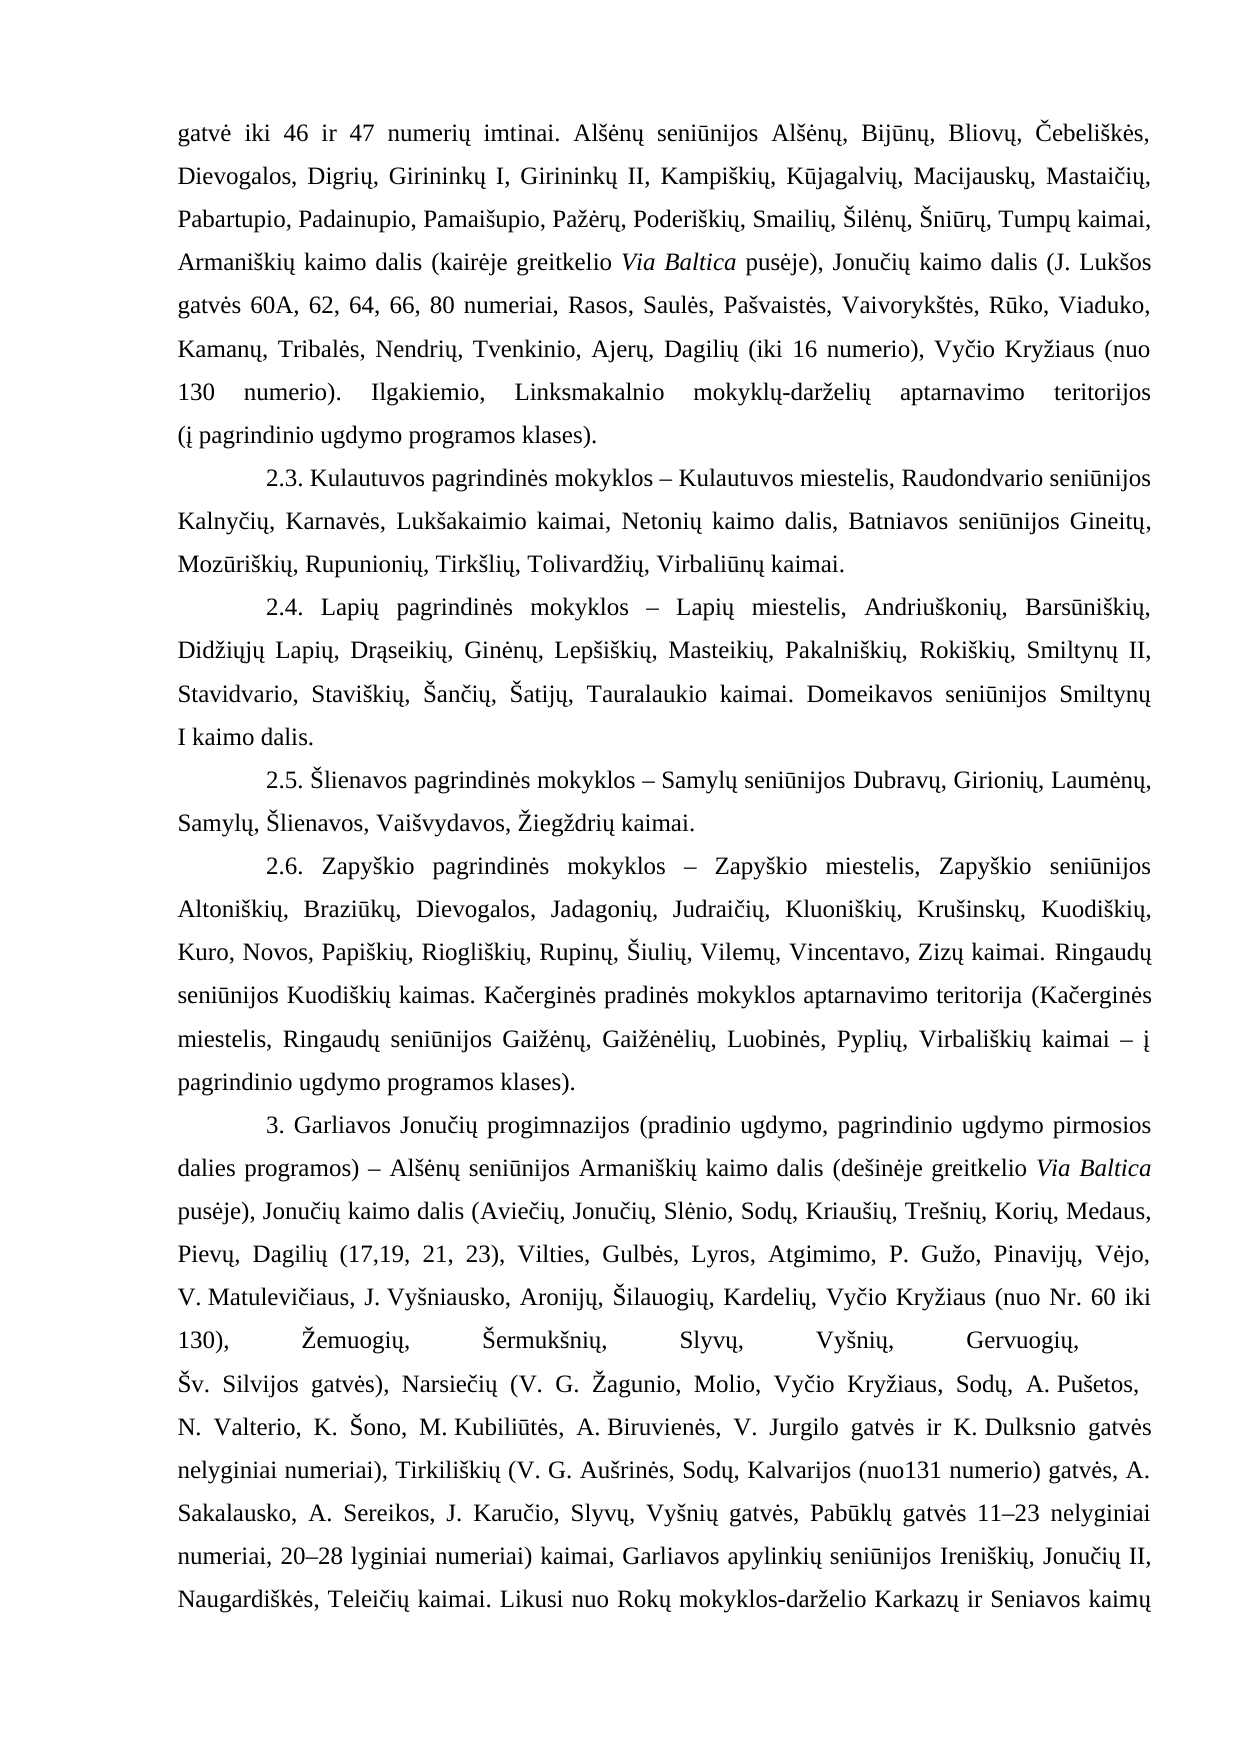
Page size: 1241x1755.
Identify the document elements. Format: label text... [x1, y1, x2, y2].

text 2.3. Kulautuvos pagrindinės mokyklos – Kulautuvos miestelis, Raudondvario seniūnijos Kalnyčių, Karnavės, Lukšakaimio kaimai, Netonių kaimo dalis, Batniavos seniūnijos Gineitų, Mozūriškių, Rupunionių, Tirkšlių, Tolivardžių, Virbaliūnų kaimai. [177, 463, 1152, 578]
text 3. Garliavos Jonučių progimnazijos (pradinio ugdymo, pagrindinio ugdymo pirmosios dalies programos) – Alšėnų seniūnijos Armaniškių kaimo dalis (dešinėje greitkelio Via Baltica pusėje), Jonučių kaimo dalis (Aviečių, Jonučių, Slėnio, Sodų, Kriaušių, Trešnių, Korių, Medaus, Pievų, Dagilių (17,19, 21, 23), Vilties, Gulbės, Lyros, Atgimimo, P. Gužo, Pinavijų, Vėjo, V. Matulevičiaus, J. Vyšniausko, Aronijų, Šilauogių, Kardelių, Vyčio Kryžiaus (nuo Nr. 60 iki 130), Žemuogių, Šermukšnių, Slyvų, Vyšnių, Gervuogių, Šv. Silvijos gatvės), Narsiečių (V. G. Žagunio, Molio, Vyčio Kryžiaus, Sodų, A. Pušetos, N. Valterio, K. Šono, M. Kubiliūtės, A. Biruvienės, V. Jurgilo gatvės ir K. Dulksnio gatvės nelyginiai numeriai), Tirkiliškių (V. G. Aušrinės, Sodų, Kalvarijos (nuo131 numerio) gatvės, A. Sakalausko, A. Sereikos, J. Karučio, Slyvų, Vyšnių gatvės, Pabūklų gatvės 11–23 nelyginiai numeriai, 20–28 lyginiai numeriai) kaimai, Garliavos apylinkių seniūnijos Ireniškių, Jonučių II, Naugardiškės, Teleičių kaimai. Likusi nuo Rokų mokyklos-darželio Karkazų ir Seniavos kaimų [177, 1110, 1152, 1613]
text gatvė iki 46 ir 47 numerių imtinai. Alšėnų seniūnijos Alšėnų, Bijūnų, Bliovų, Čebeliškės, Dievogalos, Digrių, Girininkų I, Girininkų II, Kampiškių, Kūjagalvių, Macijauskų, Mastaičių, Pabartupio, Padainupio, Pamaišupio, Pažėrų, Poderiškių, Smailių, Šilėnų, Šniūrų, Tumpų kaimai, Armaniškių kaimo dalis (kairėje greitkelio Via Baltica pusėje), Jonučių kaimo dalis (J. Lukšos gatvės 60A, 62, 64, 66, 80 numeriai, Rasos, Saulės, Pašvaistės, Vaivorykštės, Rūko, Viaduko, Kamanų, Tribalės, Nendrių, Tvenkinio, Ajerų, Dagilių (iki 16 numerio), Vyčio Kryžiaus (nuo 130 numerio). Ilgakiemio, Linksmakalnio mokyklų-darželių aptarnavimo teritorijos (į pagrindinio ugdymo programos klases). [177, 118, 1152, 449]
text 2.4. Lapių pagrindinės mokyklos – Lapių miestelis, Andriuškonių, Barsūniškių, Didžiųjų Lapių, Drąseikių, Ginėnų, Lepšiškių, Masteikių, Pakalniškių, Rokiškių, Smiltynų II, Stavidvario, Staviškių, Šančių, Šatijų, Tauralaukio kaimai. Domeikavos seniūnijos Smiltynų I kaimo dalis. [177, 592, 1152, 751]
text 2.6. Zapyškio pagrindinės mokyklos – Zapyškio miestelis, Zapyškio seniūnijos Altoniškių, Braziūkų, Dievogalos, Jadagonių, Judraičių, Kluoniškių, Krušinskų, Kuodiškių, Kuro, Novos, Papiškių, Riogliškių, Rupinų, Šiulių, Vilemų, Vincentavo, Zizų kaimai. Ringaudų seniūnijos Kuodiškių kaimas. Kačerginės pradinės mokyklos aptarnavimo teritorija (Kačerginės miestelis, Ringaudų seniūnijos Gaižėnų, Gaižėnėlių, Luobinės, Pyplių, Virbališkių kaimai – į pagrindinio ugdymo programos klases). [177, 851, 1152, 1096]
text 2.5. Šlienavos pagrindinės mokyklos – Samylų seniūnijos Dubravų, Girionių, Laumėnų, Samylų, Šlienavos, Vaišvydavos, Žiegždrių kaimai. [177, 765, 1152, 837]
